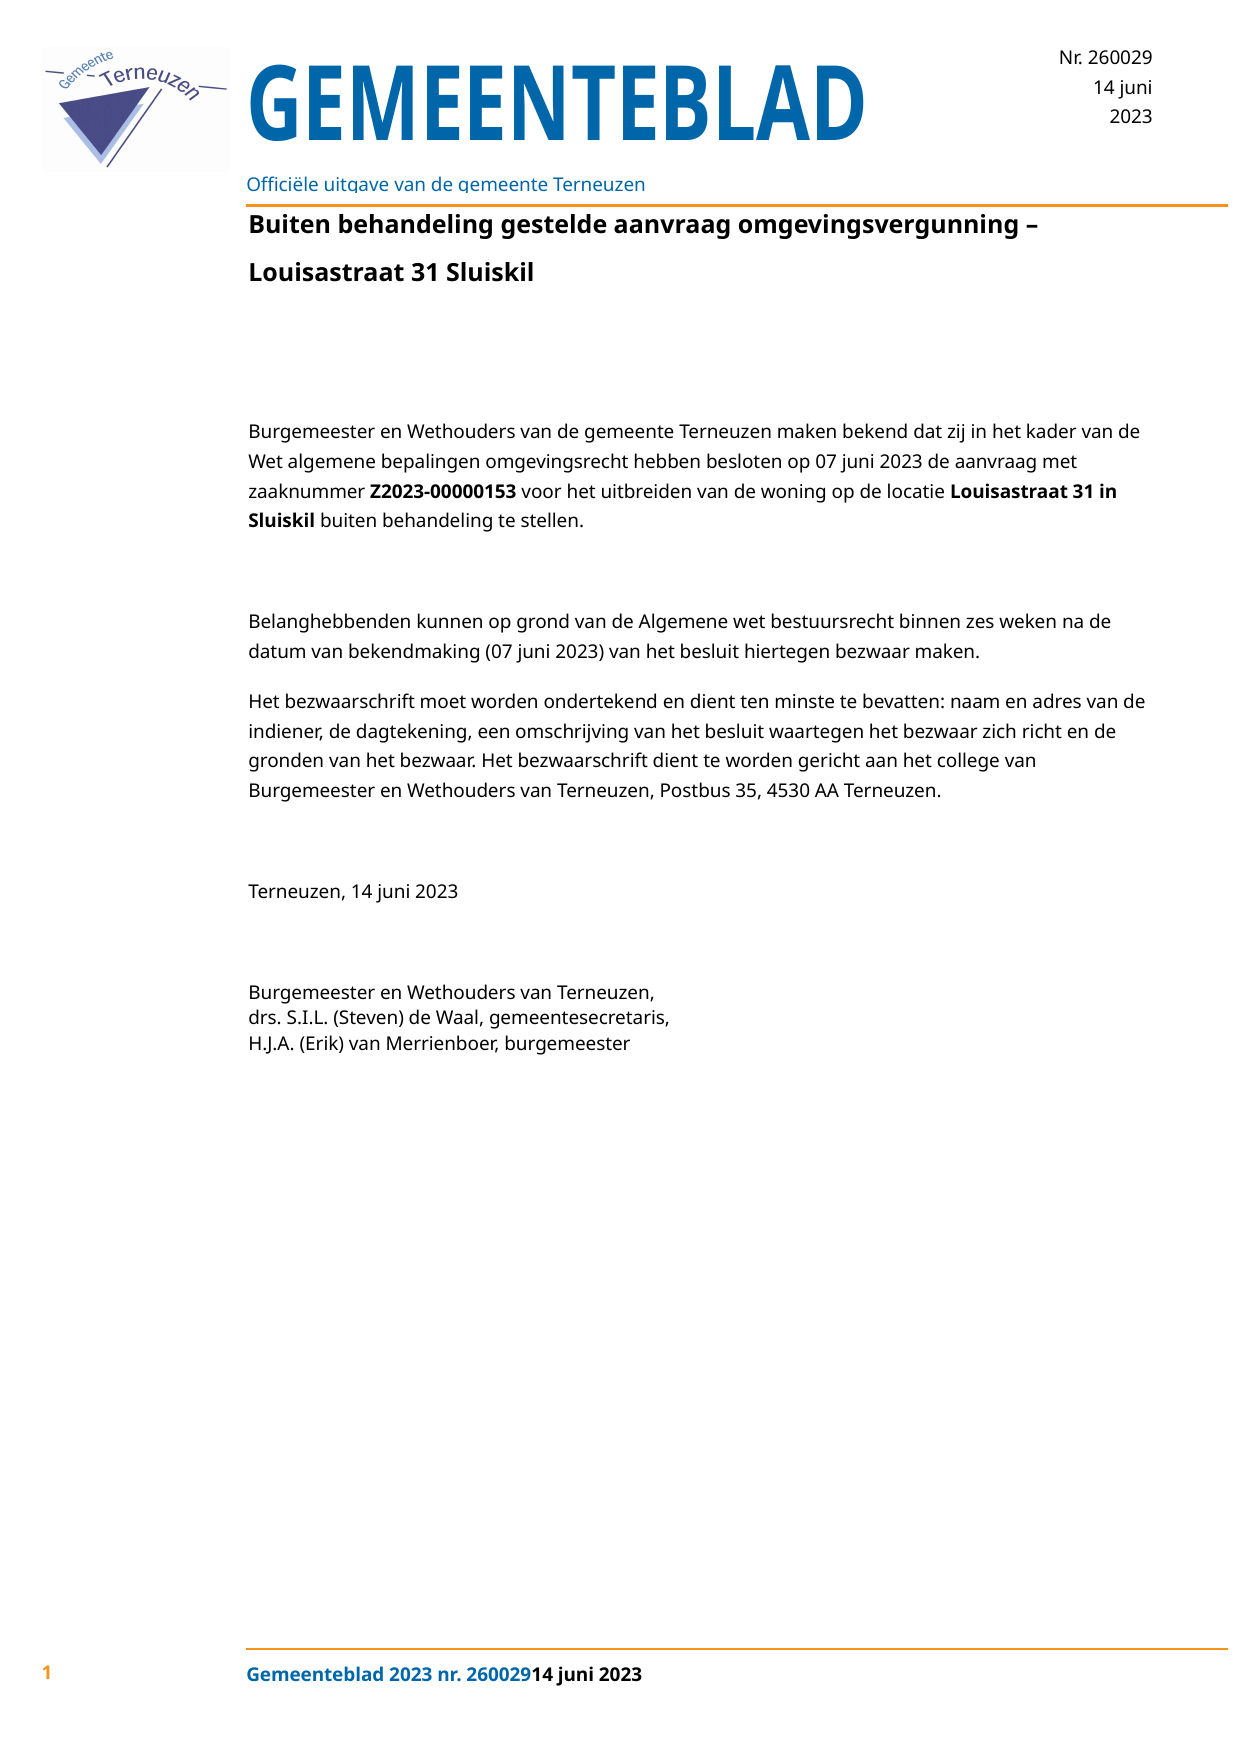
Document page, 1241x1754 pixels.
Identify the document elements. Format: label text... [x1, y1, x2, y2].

table_cell H.J.A. (Erik) van Merrienboer, burgemeester [248, 1030, 1152, 1056]
text Burgemeester en Wethouders van de gemeente Terneuzen maken bekend dat zij in het kader van de Wet algemene bepalingen omgevingsrecht hebben besloten op 07 juni 2023 de aanvraag met zaaknummer Z2023-00000153 voor het uitbreiden van de woning op de locatie Louisastraat 31 in Sluiskil buiten behandeling te stellen. [248, 419, 1152, 533]
text Buiten behandeling gestelde aanvraag omgevingsvergunning – Louisastraat 31 Sluiskil [248, 207, 1152, 288]
text Het bezwaarschrift moet worden ondertekend en dient ten minste te bevatten: naam en adres van de indiener, de dagtekening, een omschrijving van het besluit waartegen het bezwaar zich richt en de gronden van het bezwaar. Het bezwaarschrift dient te worden gericht aan het college van Burgemeester en Wethouders van Terneuzen, Postbus 35, 4530 AA Terneuzen. [248, 688, 1152, 803]
text Terneuzen, 14 juni 2023 [248, 878, 1152, 904]
table_header Burgemeester en Wethouders van Terneuzen, [248, 979, 1152, 1004]
table_cell drs. S.I.L. (Steven) de Waal, gemeentesecretaris, [248, 1005, 837, 1030]
text Belanghebbenden kunnen op grond van de Algemene wet bestuursrecht binnen zes weken na de datum van bekendmaking (07 juni 2023) van het besluit hiertegen bezwaar maken. [248, 608, 1152, 664]
table_cell [837, 1005, 1152, 1030]
picture [41, 47, 231, 172]
